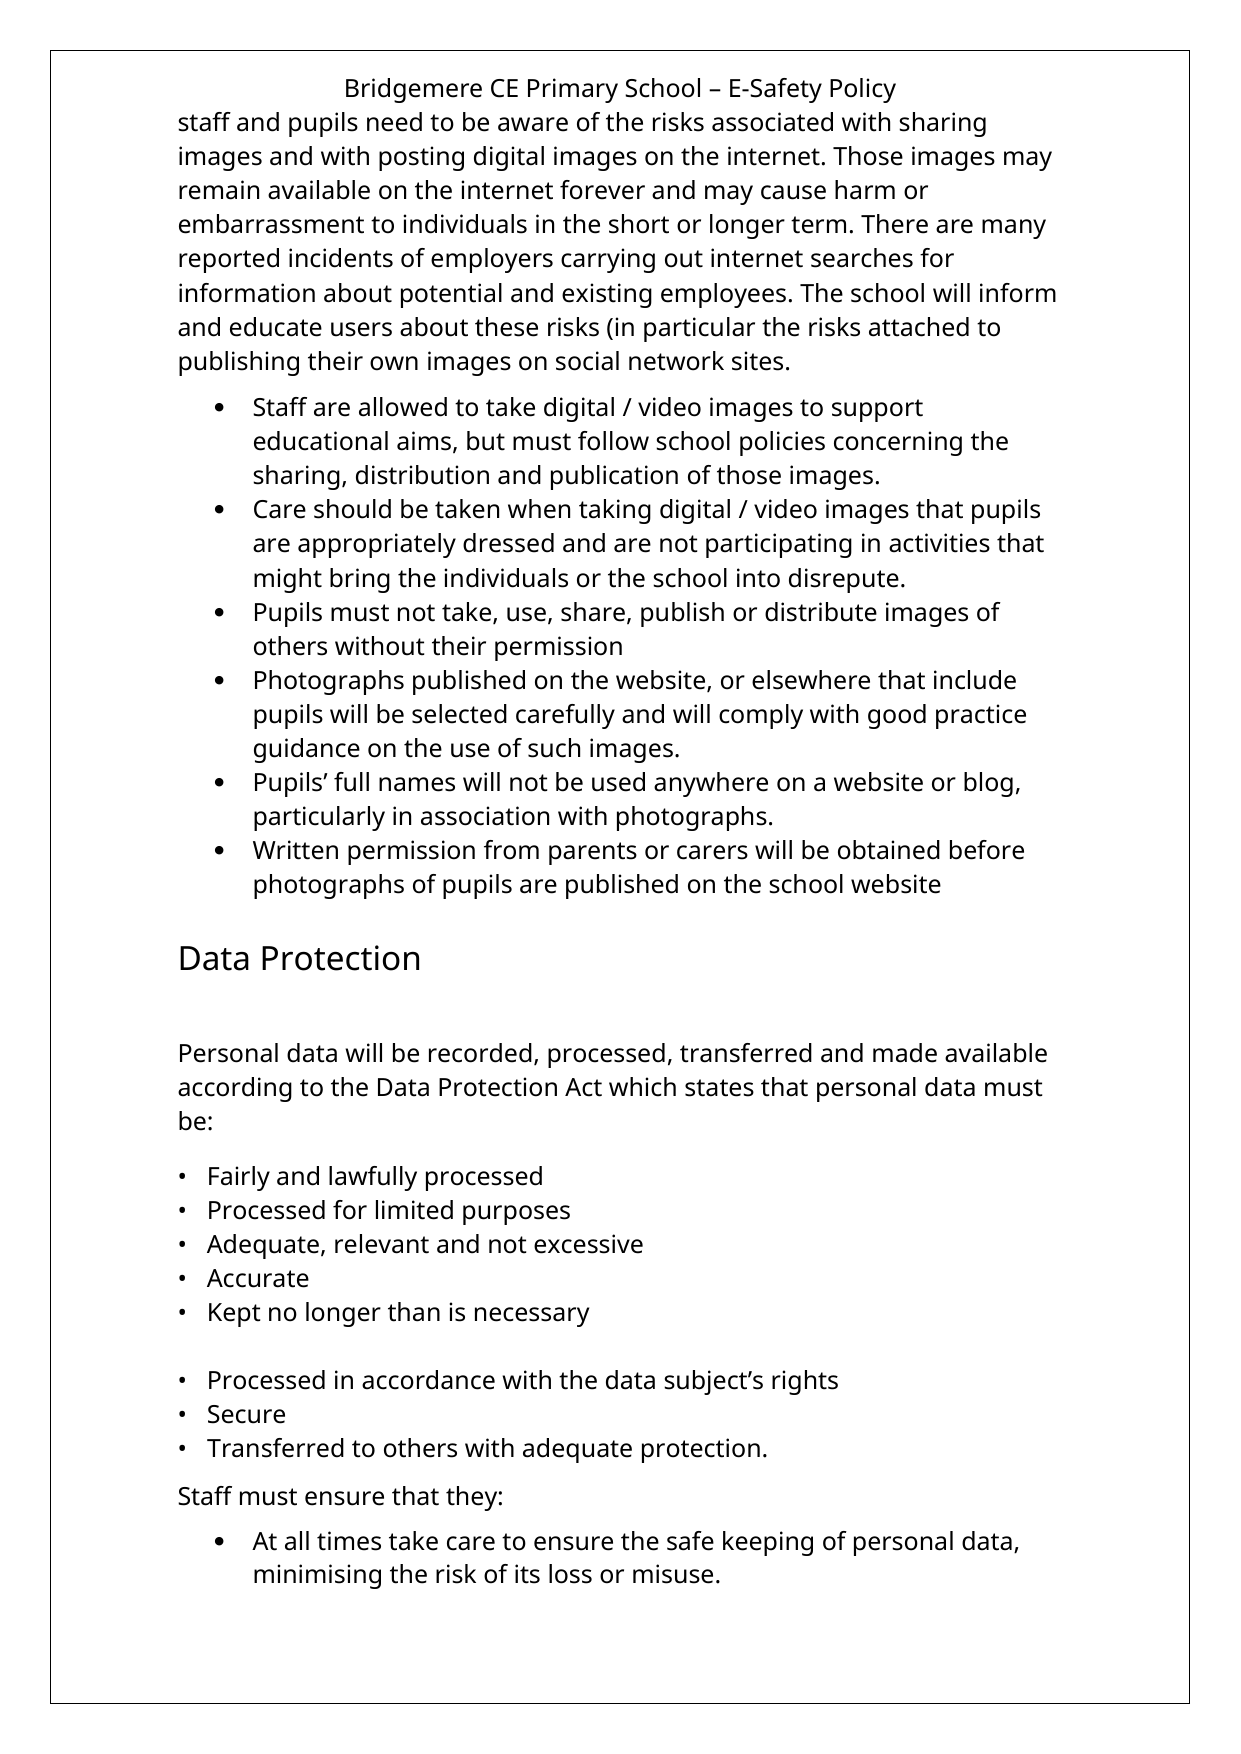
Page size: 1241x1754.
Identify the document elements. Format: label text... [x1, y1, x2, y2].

text Personal data will be recorded, processed, transferred and made available according to the Data Protection Act which states that personal data must be: [177, 1035, 1063, 1137]
list Pupils must not take, use, share, publish or distribute images of others without their permission [215, 594, 1063, 662]
list Pupils’ full names will not be used anywhere on a website or blog, particularly in association with photographs. [215, 764, 1063, 833]
text • Secure [177, 1397, 1063, 1431]
text • Accurate [177, 1260, 1063, 1294]
text • Adequate, relevant and not excessive [177, 1226, 1063, 1260]
list Staff are allowed to take digital / video images to support educational aims, but must follow school policies concerning the sharing, distribution and publication of those images. [215, 390, 1063, 492]
text Data Protection [177, 935, 1063, 980]
list Written permission from parents or carers will be obtained before photographs of pupils are published on the school website [215, 833, 1063, 901]
list Care should be taken when taking digital / video images that pupils are appropriately dressed and are not participating in activities that might bring the individuals or the school into disrepute. [215, 492, 1063, 594]
text Staff must ensure that they: [177, 1486, 1063, 1511]
text • Processed in accordance with the data subject’s rights [177, 1363, 1063, 1397]
text • Kept no longer than is necessary [177, 1294, 1063, 1328]
text • Processed for limited purposes [177, 1192, 1063, 1226]
text • Transferred to others with adequate protection. [177, 1431, 1063, 1465]
text staff and pupils need to be aware of the risks associated with sharing images and with posting digital images on the internet. Those images may remain available on the internet forever and may cause harm or embarrassment to individuals in the short or longer term. There are many reported incidents of employers carrying out internet searches for information about potential and existing employees. The school will inform and educate users about these risks (in particular the risks attached to publishing their own images on social network sites. [177, 105, 1063, 377]
list At all times take care to ensure the safe keeping of personal data, minimising the risk of its loss or misuse. [215, 1523, 1063, 1591]
list Photographs published on the website, or elsewhere that include pupils will be selected carefully and will comply with good practice guidance on the use of such images. [215, 662, 1063, 764]
text • Fairly and lawfully processed [177, 1158, 1063, 1192]
